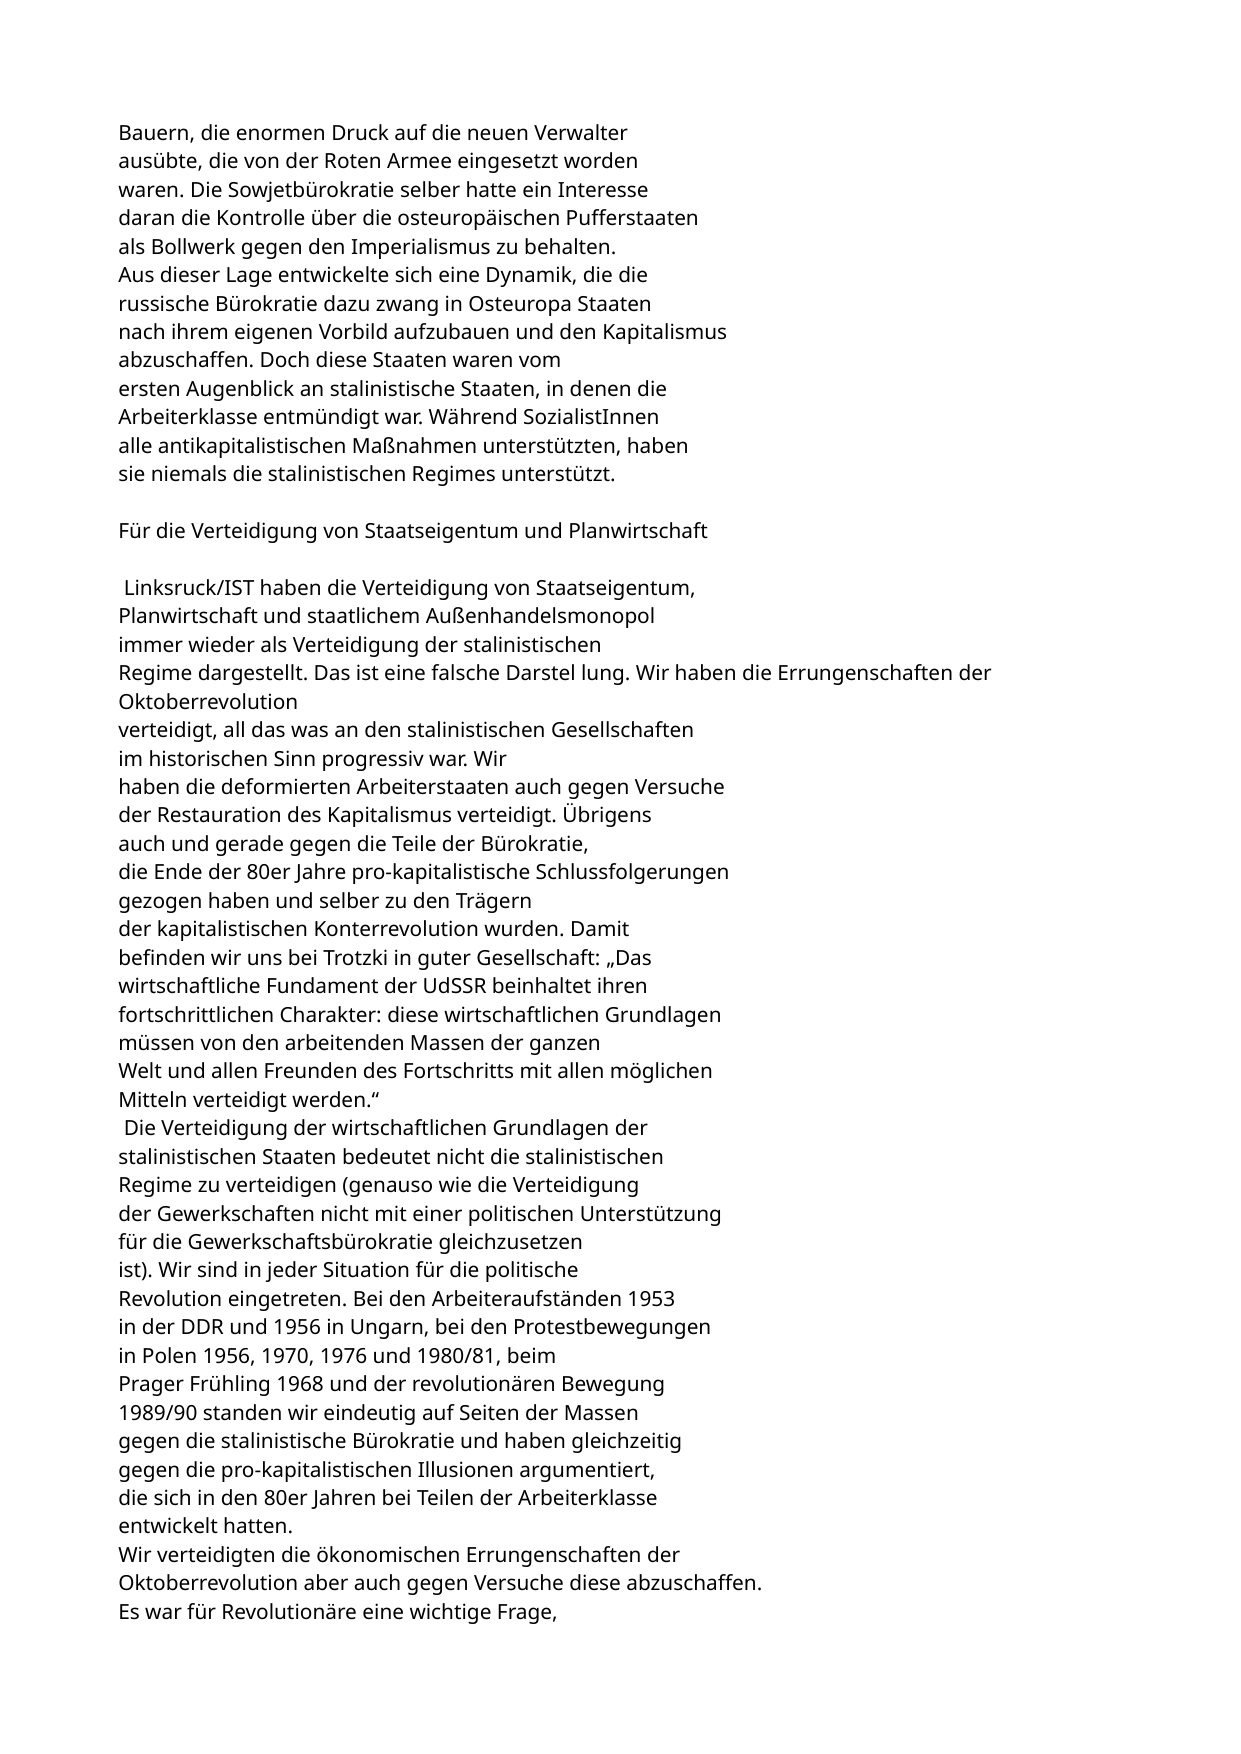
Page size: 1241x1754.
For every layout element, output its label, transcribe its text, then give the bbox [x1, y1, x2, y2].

text Regime dargestellt. Das ist eine falsche Darstel lung. Wir haben die Errungenschaften der Oktoberrevolution [118, 658, 1122, 715]
text fortschrittlichen Charakter: diese wirtschaftlichen Grundlagen [118, 1000, 1122, 1028]
text müssen von den arbeitenden Massen der ganzen [118, 1028, 1122, 1057]
text 1989/90 standen wir eindeutig auf Seiten der Massen [118, 1398, 1122, 1426]
text nach ihrem eigenen Vorbild aufzubauen und den Kapitalismus [118, 317, 1122, 346]
text befinden wir uns bei Trotzki in guter Gesellschaft: „Das [118, 943, 1122, 971]
text in der DDR und 1956 in Ungarn, bei den Protestbewegungen [118, 1312, 1122, 1341]
text die sich in den 80er Jahren bei Teilen der Arbeiterklasse [118, 1483, 1122, 1512]
text wirtschaftliche Fundament der UdSSR beinhaltet ihren [118, 971, 1122, 1000]
text abzuschaffen. Doch diese Staaten waren vom [118, 346, 1122, 374]
text Es war für Revolutionäre eine wichtige Frage, [118, 1597, 1122, 1625]
text gegen die pro-kapitalistischen Illusionen argumentiert, [118, 1455, 1122, 1483]
text für die Gewerkschaftsbürokratie gleichzusetzen [118, 1227, 1122, 1256]
text Wir verteidigten die ökonomischen Errungenschaften der [118, 1540, 1122, 1568]
text Mitteln verteidigt werden.“ [118, 1085, 1122, 1113]
text ausübte, die von der Roten Armee eingesetzt worden [118, 147, 1122, 175]
text sie niemals die stalinistischen Regimes unterstützt. [118, 459, 1122, 488]
text Prager Frühling 1968 und der revolutionären Bewegung [118, 1369, 1122, 1398]
text alle antikapitalistischen Maßnahmen unterstützten, haben [118, 431, 1122, 459]
text ersten Augenblick an stalinistische Staaten, in denen die [118, 374, 1122, 402]
text im historischen Sinn progressiv war. Wir [118, 744, 1122, 772]
text Für die Verteidigung von Staatseigentum und Planwirtschaft [118, 516, 1122, 545]
text verteidigt, all das was an den stalinistischen Gesellschaften [118, 715, 1122, 744]
text Regime zu verteidigen (genauso wie die Verteidigung [118, 1170, 1122, 1199]
text ist). Wir sind in jeder Situation für die politische [118, 1256, 1122, 1284]
text gezogen haben und selber zu den Trägern [118, 886, 1122, 914]
text Planwirtschaft und staatlichem Außenhandelsmonopol [118, 602, 1122, 630]
text haben die deformierten Arbeiterstaaten auch gegen Versuche [118, 772, 1122, 801]
text entwickelt hatten. [118, 1512, 1122, 1540]
text Arbeiterklasse entmündigt war. Während SozialistInnen [118, 402, 1122, 431]
text Welt und allen Freunden des Fortschritts mit allen möglichen [118, 1057, 1122, 1085]
text Revolution eingetreten. Bei den Arbeiteraufständen 1953 [118, 1284, 1122, 1312]
text stalinistischen Staaten bedeutet nicht die stalinistischen [118, 1142, 1122, 1170]
text die Ende der 80er Jahre pro-kapitalistische Schlussfolgerungen [118, 857, 1122, 886]
text daran die Kontrolle über die osteuropäischen Pufferstaaten [118, 203, 1122, 232]
text Oktoberrevolution aber auch gegen Versuche diese abzuschaffen. [118, 1568, 1122, 1597]
text Linksruck/IST haben die Verteidigung von Staatseigentum, [118, 573, 1122, 602]
text der kapitalistischen Konterrevolution wurden. Damit [118, 914, 1122, 943]
text Die Verteidigung der wirtschaftlichen Grundlagen der [118, 1113, 1122, 1142]
text immer wieder als Verteidigung der stalinistischen [118, 630, 1122, 658]
text auch und gerade gegen die Teile der Bürokratie, [118, 829, 1122, 857]
text Aus dieser Lage entwickelte sich eine Dynamik, die die [118, 260, 1122, 289]
text als Bollwerk gegen den Imperialismus zu behalten. [118, 232, 1122, 260]
text russische Bürokratie dazu zwang in Osteuropa Staaten [118, 289, 1122, 317]
text gegen die stalinistische Bürokratie und haben gleichzeitig [118, 1426, 1122, 1455]
text der Gewerkschaften nicht mit einer politischen Unterstützung [118, 1199, 1122, 1227]
text der Restauration des Kapitalismus verteidigt. Übrigens [118, 801, 1122, 829]
text waren. Die Sowjetbürokratie selber hatte ein Interesse [118, 175, 1122, 203]
text Bauern, die enormen Druck auf die neuen Verwalter [118, 118, 1122, 147]
text in Polen 1956, 1970, 1976 und 1980/81, beim [118, 1341, 1122, 1369]
